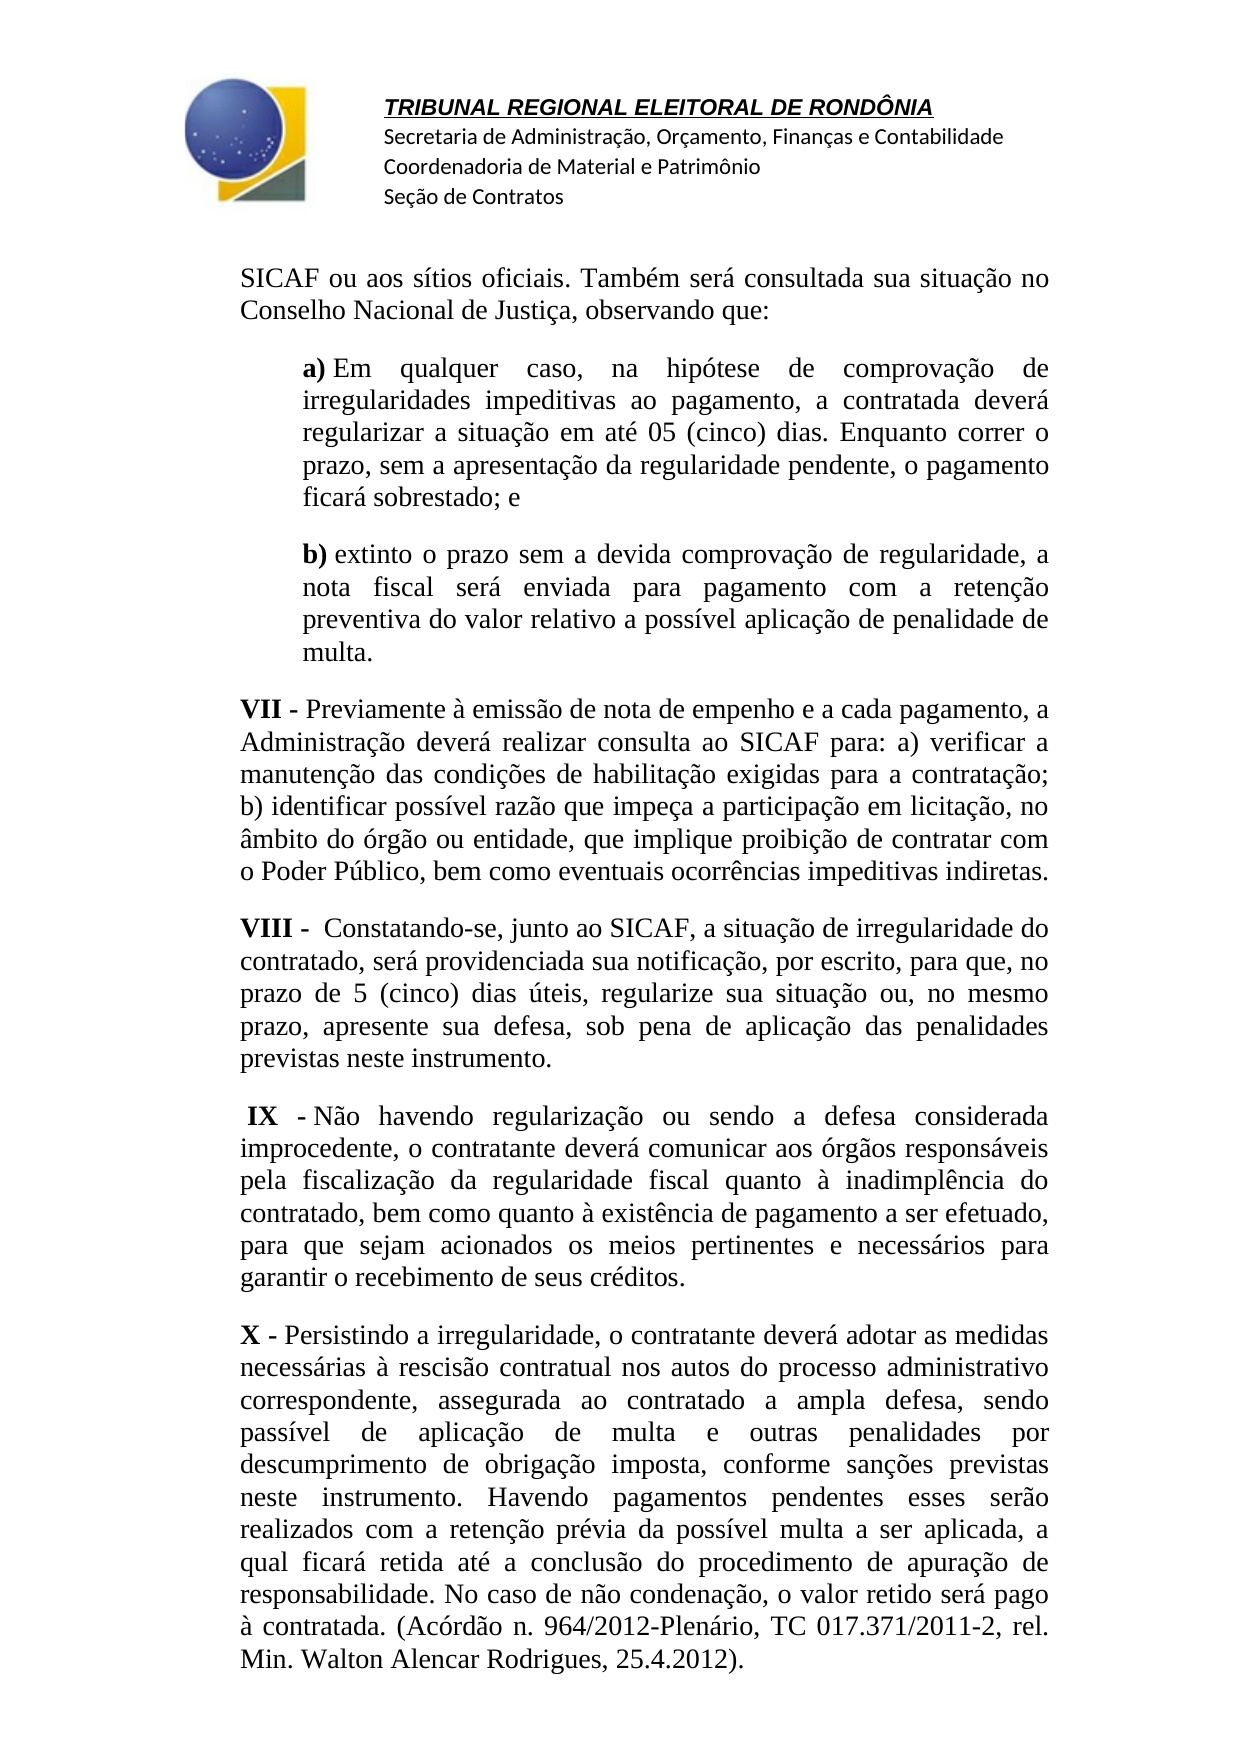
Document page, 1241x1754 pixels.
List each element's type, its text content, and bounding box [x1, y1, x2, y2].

text IX - Não havendo regularização ou sendo a defesa considerada improcedente, o contratante deverá comunicar aos órgãos responsáveis pela fiscalização da regularidade fiscal quanto à inadimplência do contratado, bem como quanto à existência de pagamento a ser efetuado, para que sejam acionados os meios pertinentes e necessários para garantir o recebimento de seus créditos. [240, 1098, 1051, 1293]
text SICAF ou aos sítios oficiais. Também será consultada sua situação no Conselho Nacional de Justiça, observando que: [240, 261, 1051, 326]
text a) Em qualquer caso, na hipótese de comprovação de irregularidades impeditivas ao pagamento, a contratada deverá regularizar a situação em até 05 (cinco) dias. Enquanto correr o prazo, sem a apresentação da regularidade pendente, o pagamento ficará sobrestado; e [302, 351, 1051, 513]
text b) extinto o prazo sem a devida comprovação de regularidade, a nota fiscal será enviada para pagamento com a retenção preventiva do valor relativo a possível aplicação de penalidade de multa. [302, 538, 1051, 667]
text VIII - Constatando-se, junto ao SICAF, a situação de irregularidade do contratado, será providenciada sua notificação, por escrito, para que, no prazo de 5 (cinco) dias úteis, regularize sua situação ou, no mesmo prazo, apresente sua defesa, sob pena de aplicação das penalidades previstas neste instrumento. [240, 912, 1051, 1073]
text X - Persistindo a irregularidade, o contratante deverá adotar as medidas necessárias à rescisão contratual nos autos do processo administrativo correspondente, assegurada ao contratado a ampla defesa, sendo passível de aplicação de multa e outras penalidades por descumprimento de obrigação imposta, conforme sanções previstas neste instrumento. Havendo pagamentos pendentes esses serão realizados com a retenção prévia da possível multa a ser aplicada, a qual ficará retida até a conclusão do procedimento de apuração de responsabilidade. No caso de não condenação, o valor retido será pago à contratada. (Acórdão n. 964/2012-Plenário, TC 017.371/2011-2, rel. Min. Walton Alencar Rodrigues, 25.4.2012). [240, 1318, 1051, 1674]
text VII - Previamente à emissão de nota de empenho e a cada pagamento, a Administração deverá realizar consulta ao SICAF para: a) verificar a manutenção das condições de habilitação exigidas para a contratação; b) identificar possível razão que impeça a participação em licitação, no âmbito do órgão ou entidade, que implique proibição de contratar com o Poder Público, bem como eventuais ocorrências impeditivas indiretas. [240, 692, 1051, 887]
